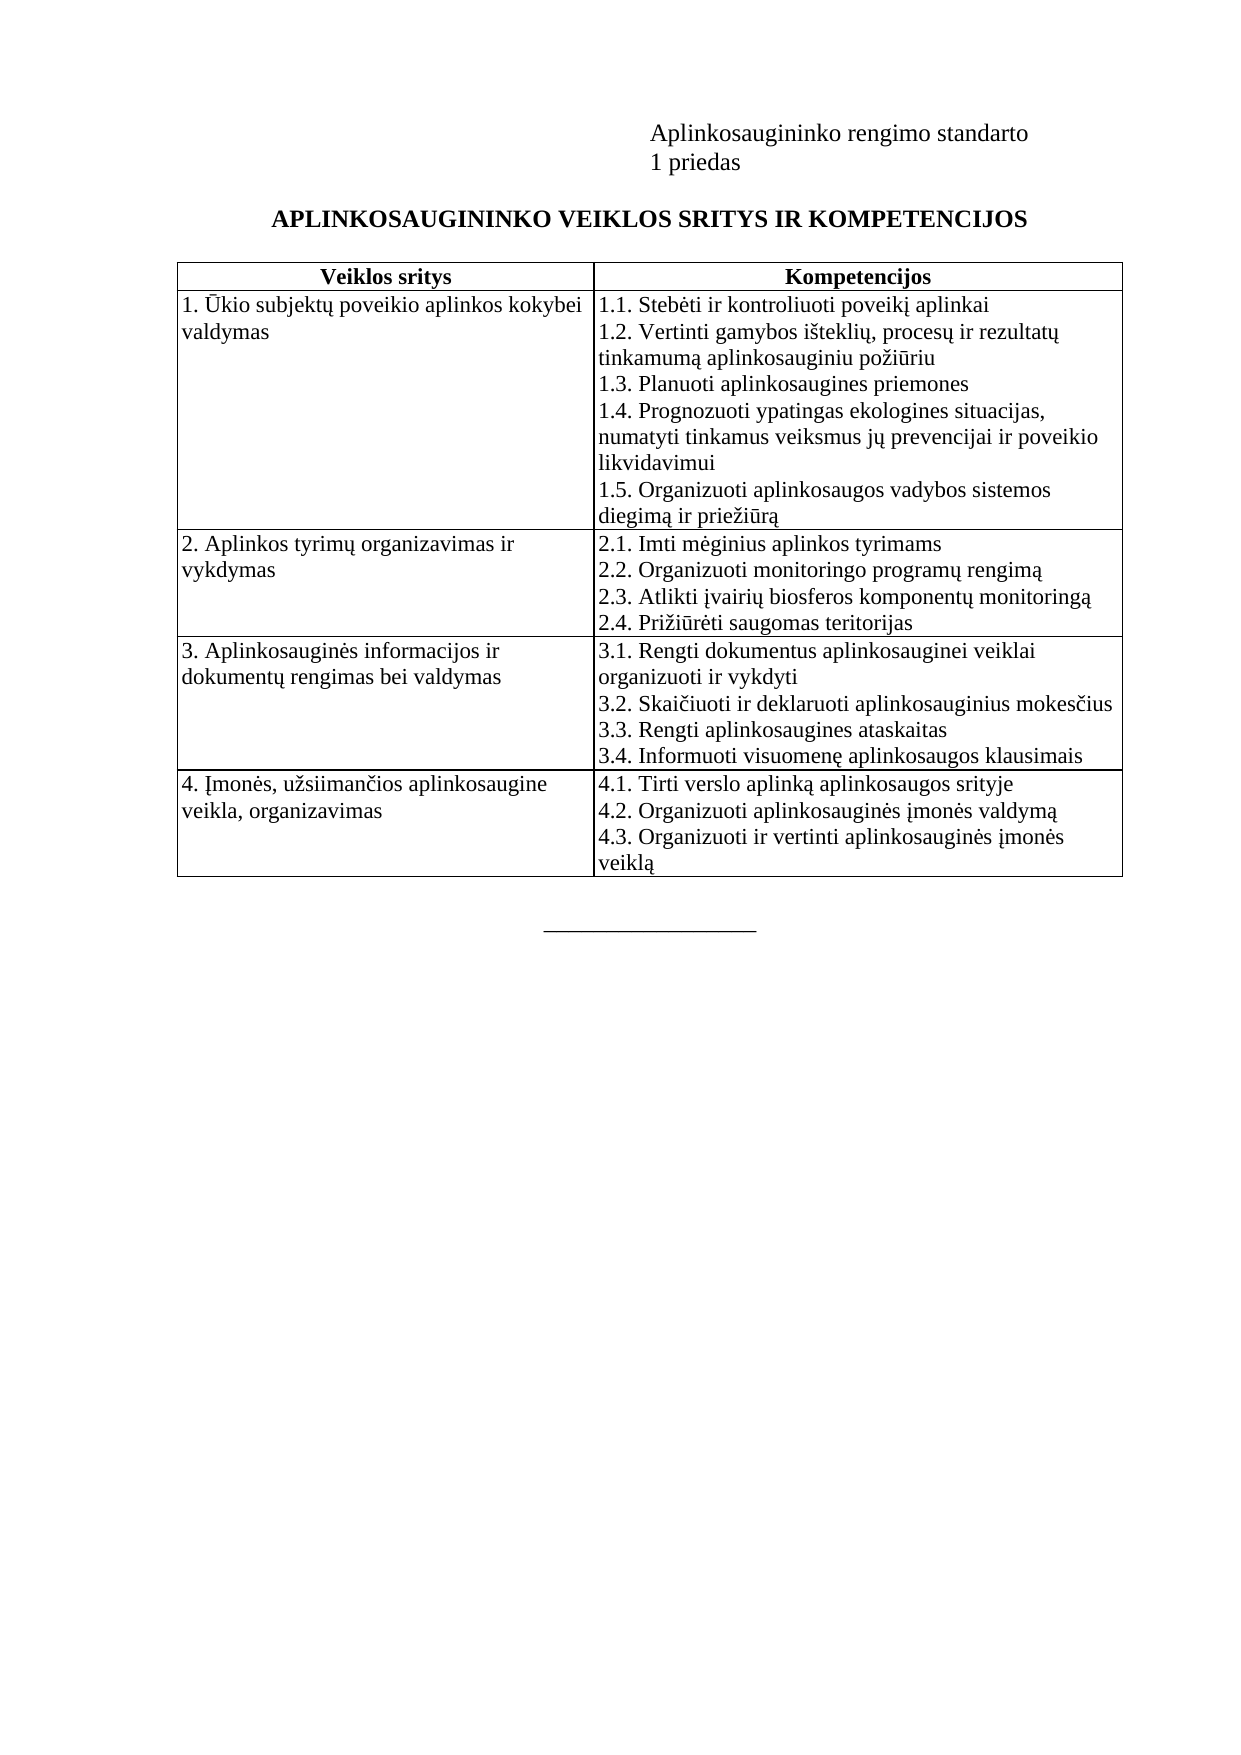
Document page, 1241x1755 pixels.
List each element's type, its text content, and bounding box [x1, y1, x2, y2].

table_header Kompetencijos [595, 263, 1122, 290]
table_cell 3.1. Rengti dokumentus aplinkosauginei veiklai organizuoti ir vykdyti 3.2. Skaičiuoti ir deklaruoti aplinkosauginius mokesčius 3.3. Rengti aplinkosaugines ataskaitas 3.4. Informuoti visuomenę aplinkosaugos klausimais [595, 637, 1122, 769]
table_cell 1.1. Stebėti ir kontroliuoti poveikį aplinkai 1.2. Vertinti gamybos išteklių, procesų ir rezultatų tinkamumą aplinkosauginiu požiūriu 1.3. Planuoti aplinkosaugines priemones 1.4. Prognozuoti ypatingas ekologines situacijas, numatyti tinkamus veiksmus jų prevencijai ir poveikio likvidavimui 1.5. Organizuoti aplinkosaugos vadybos sistemos diegimą ir priežiūrą [595, 291, 1122, 528]
text Aplinkosaugininko rengimo standarto [649, 118, 1122, 147]
table_header Veiklos sritys [178, 263, 593, 290]
text APLINKOSAUGININKO VEIKLOS SRITYS IR KOMPETENCIJOS [177, 204, 1122, 233]
table_cell 4. Įmonės, užsiimančios aplinkosaugine veikla, organizavimas [178, 771, 593, 876]
table_cell 4.1. Tirti verslo aplinką aplinkosaugos srityje 4.2. Organizuoti aplinkosauginės įmonės valdymą 4.3. Organizuoti ir vertinti aplinkosauginės įmonės veiklą [595, 771, 1122, 876]
text _________________ [177, 906, 1122, 935]
table_cell 2.1. Imti mėginius aplinkos tyrimams 2.2. Organizuoti monitoringo programų rengimą 2.3. Atlikti įvairių biosferos komponentų monitoringą 2.4. Prižiūrėti saugomas teritorijas [595, 530, 1122, 636]
table_cell 3. Aplinkosauginės informacijos ir dokumentų rengimas bei valdymas [178, 637, 593, 769]
table_cell 2. Aplinkos tyrimų organizavimas ir vykdymas [178, 530, 593, 636]
table_cell 1. Ūkio subjektų poveikio aplinkos kokybei valdymas [178, 291, 593, 528]
text 1 priedas [649, 147, 1122, 176]
